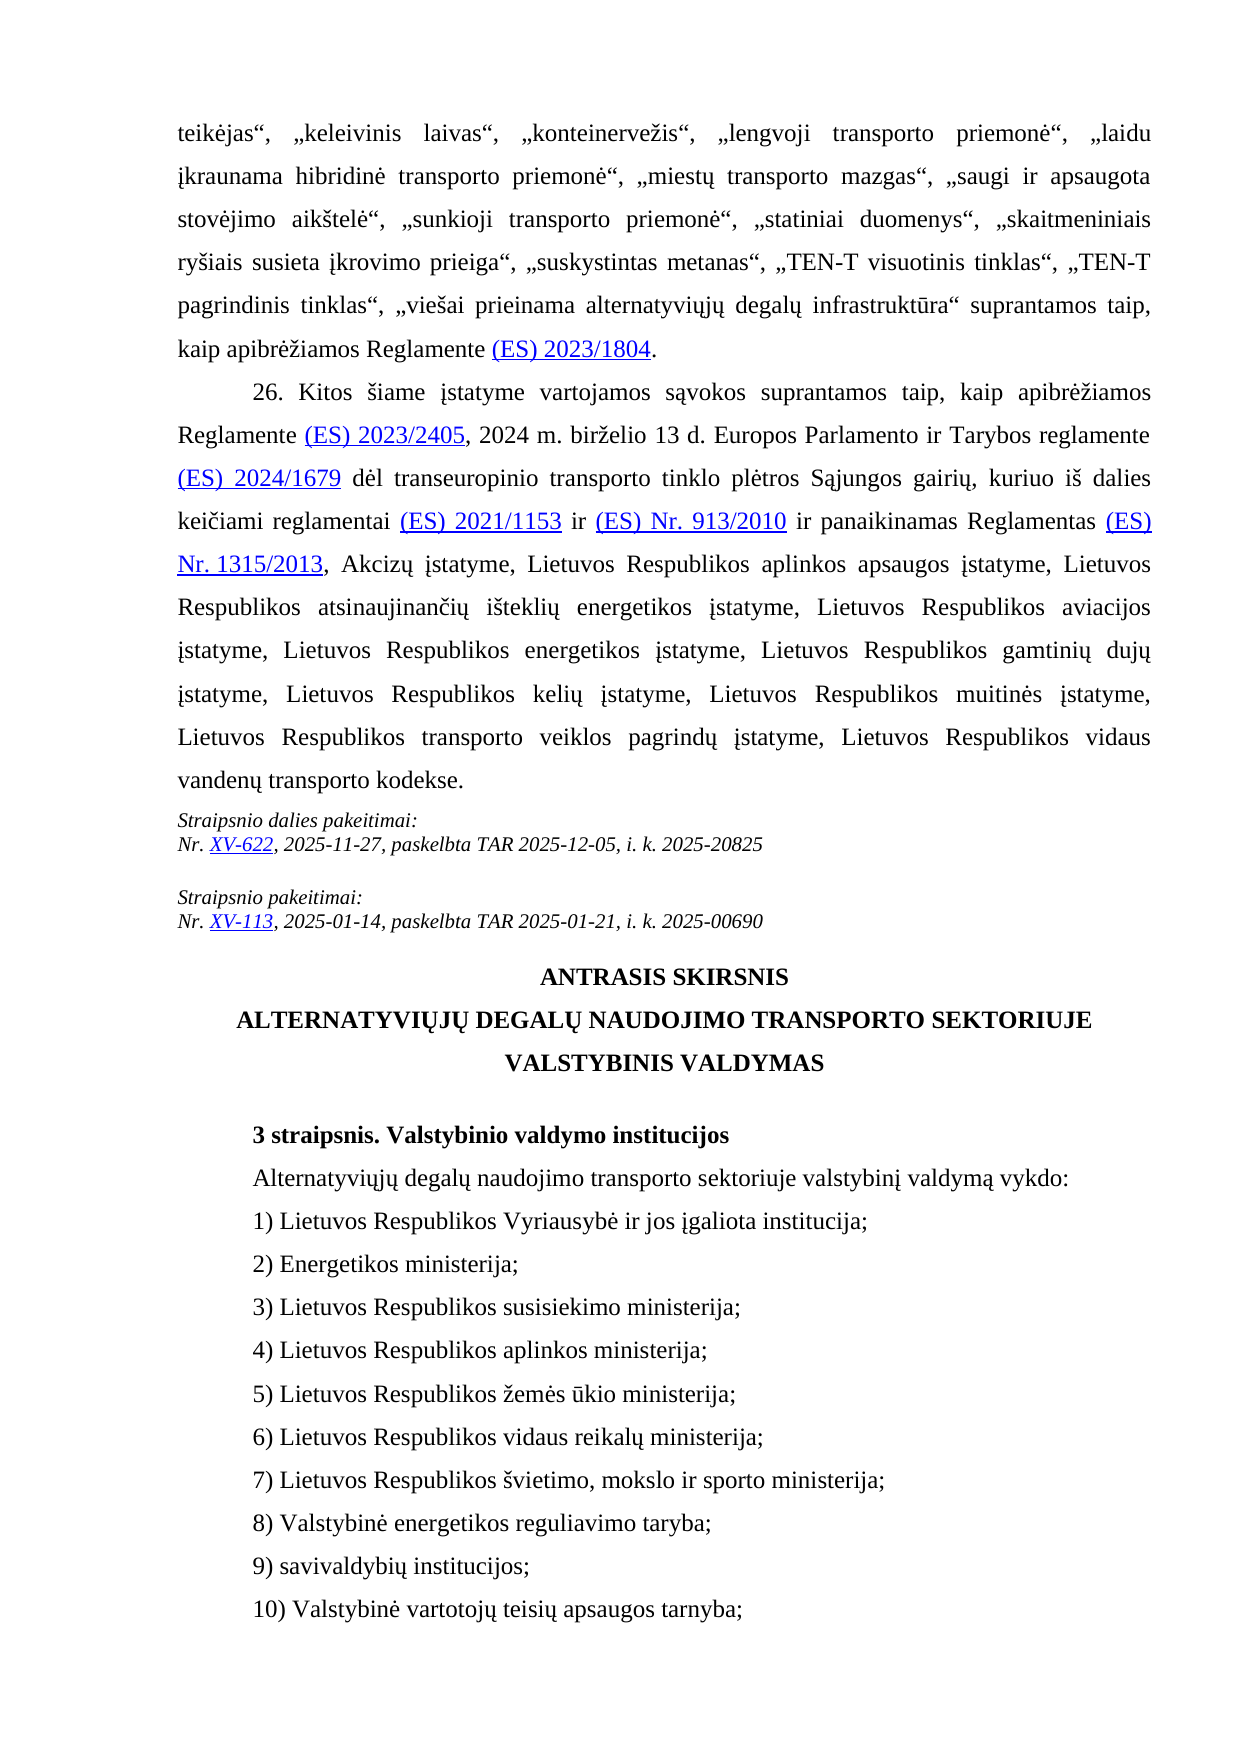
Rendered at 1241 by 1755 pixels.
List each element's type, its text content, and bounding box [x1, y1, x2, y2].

text 3) Lietuvos Respublikos susisiekimo ministerija; [177, 1292, 1152, 1321]
text Straipsnio dalies pakeitimai: [177, 808, 1152, 832]
text Alternatyviųjų degalų naudojimo transporto sektoriuje valstybinį valdymą vykdo: [177, 1163, 1152, 1192]
text 5) Lietuvos Respublikos žemės ūkio ministerija; [177, 1379, 1152, 1407]
text Nr. XV-113, 2025-01-14, paskelbta TAR 2025-01-21, i. k. 2025-00690 [177, 909, 1152, 933]
text 6) Lietuvos Respublikos vidaus reikalų ministerija; [177, 1422, 1152, 1451]
text 1) Lietuvos Respublikos Vyriausybė ir jos įgaliota institucija; [177, 1206, 1152, 1235]
text 4) Lietuvos Respublikos aplinkos ministerija; [177, 1336, 1152, 1364]
text 2) Energetikos ministerija; [177, 1249, 1152, 1278]
text Nr. XV-622, 2025-11-27, paskelbta TAR 2025-12-05, i. k. 2025-20825 [177, 832, 1152, 856]
text ANTRASIS SKIRSNIS [177, 962, 1152, 991]
text 8) Valstybinė energetikos reguliavimo taryba; [177, 1508, 1152, 1537]
text ALTERNATYVIŲJŲ DEGALŲ NAUDOJIMO TRANSPORTO SEKTORIUJE VALSTYBINIS VALDYMAS [177, 1005, 1152, 1077]
text Straipsnio pakeitimai: [177, 885, 1152, 909]
text 9) savivaldybių institucijos; [177, 1551, 1152, 1580]
text 10) Valstybinė vartotojų teisių apsaugos tarnyba; [177, 1594, 1152, 1623]
text 26. Kitos šiame įstatyme vartojamos sąvokos suprantamos taip, kaip apibrėžiamos Reglamente (ES) 2023/2405, 2024 m. birželio 13 d. Europos Parlamento ir Tarybos reglamente (ES) 2024/1679 dėl transeuropinio transporto tinklo plėtros Sąjungos gairių, kuriuo iš dalies keičiami reglamentai (ES) 2021/1153 ir (ES) Nr. 913/2010 ir panaikinamas Reglamentas (ES) Nr. 1315/2013, Akcizų įstatyme, Lietuvos Respublikos aplinkos apsaugos įstatyme, Lietuvos Respublikos atsinaujinančių išteklių energetikos įstatyme, Lietuvos Respublikos aviacijos įstatyme, Lietuvos Respublikos energetikos įstatyme, Lietuvos Respublikos gamtinių dujų įstatyme, Lietuvos Respublikos kelių įstatyme, Lietuvos Respublikos muitinės įstatyme, Lietuvos Respublikos transporto veiklos pagrindų įstatyme, Lietuvos Respublikos vidaus vandenų transporto kodekse. [177, 377, 1152, 794]
text 3 straipsnis. Valstybinio valdymo institucijos [177, 1120, 1152, 1149]
text teikėjas“, „keleivinis laivas“, „konteinervežis“, „lengvoji transporto priemonė“, „laidu įkraunama hibridinė transporto priemonė“, „miestų transporto mazgas“, „saugi ir apsaugota stovėjimo aikštelė“, „sunkioji transporto priemonė“, „statiniai duomenys“, „skaitmeniniais ryšiais susieta įkrovimo prieiga“, „suskystintas metanas“, „TEN-T visuotinis tinklas“, „TEN-T pagrindinis tinklas“, „viešai prieinama alternatyviųjų degalų infrastruktūra“ suprantamos taip, kaip apibrėžiamos Reglamente (ES) 2023/1804. [177, 118, 1152, 362]
text 7) Lietuvos Respublikos švietimo, mokslo ir sporto ministerija; [177, 1465, 1152, 1494]
